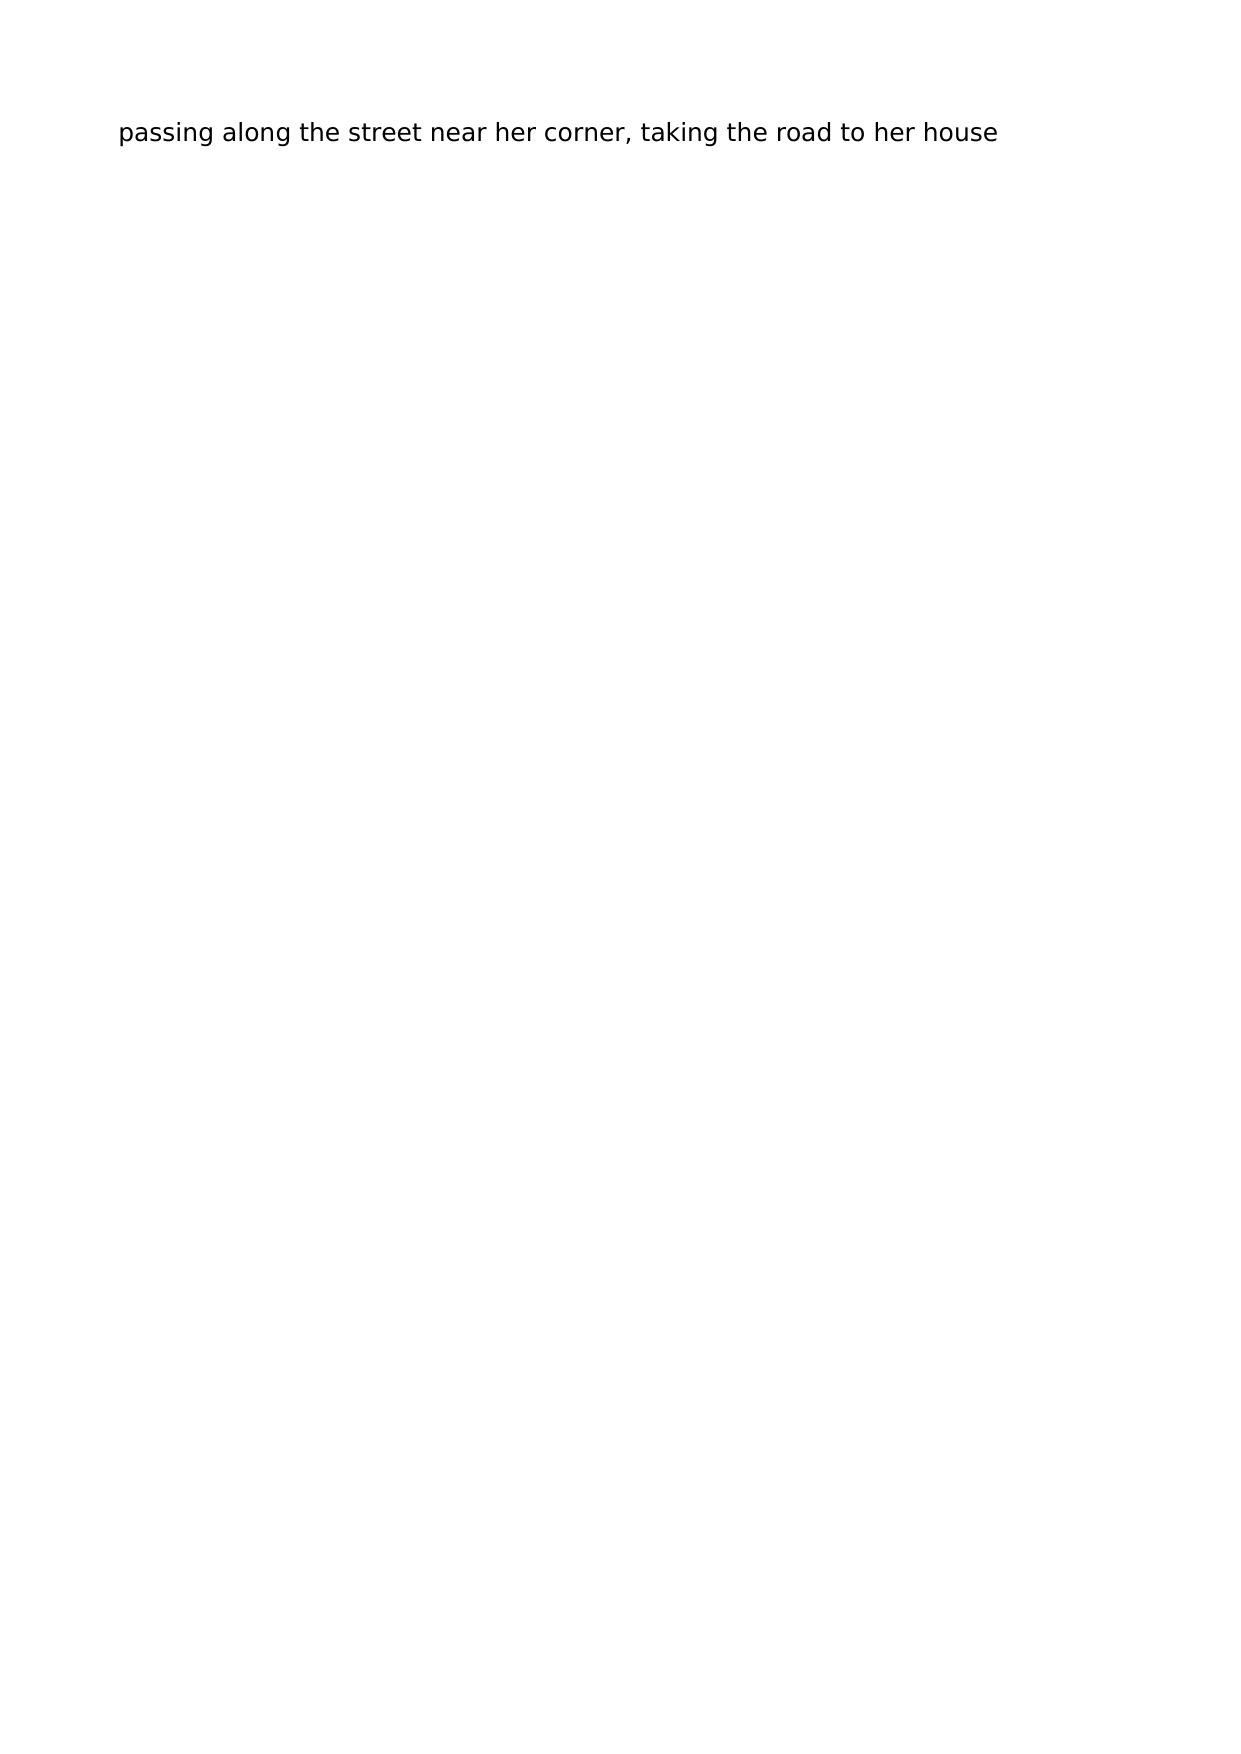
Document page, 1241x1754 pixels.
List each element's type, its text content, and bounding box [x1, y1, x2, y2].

text passing along the street near her corner, taking the road to her house [118, 118, 1122, 147]
